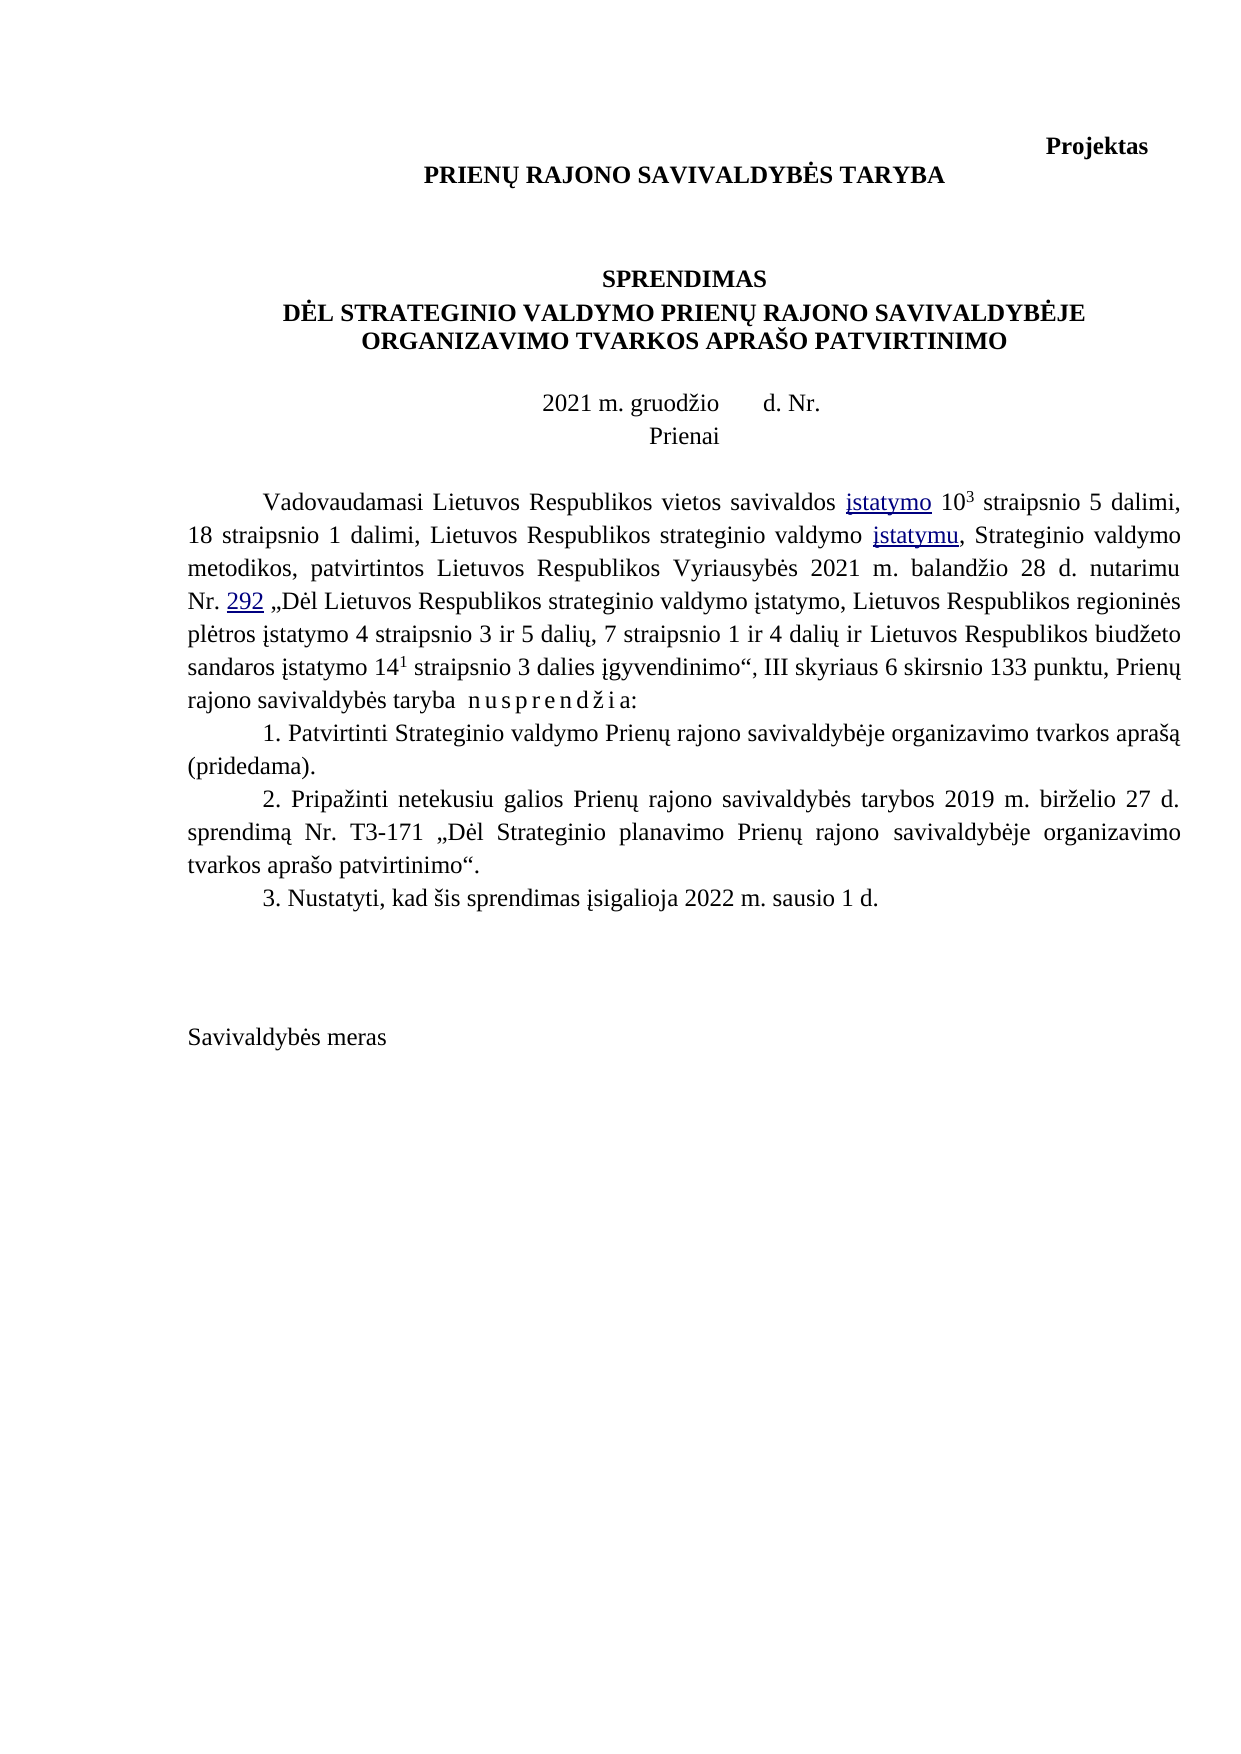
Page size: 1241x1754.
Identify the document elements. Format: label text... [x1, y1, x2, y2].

text Projektas [187, 131, 1181, 160]
text Savivaldybės meras [187, 1022, 1181, 1051]
text Prienai [187, 421, 1181, 450]
subtitle SPRENDIMAS [187, 264, 1181, 293]
text DĖL STRATEGINIO VALDYMO PRIENŲ RAJONO SAVIVALDYBĖJE ORGANIZAVIMO TVARKOS APRAŠO PATVIRTINIMO [187, 298, 1181, 355]
text 1. Patvirtinti Strateginio valdymo Prienų rajono savivaldybėje organizavimo tvarkos aprašą (pridedama). [187, 718, 1181, 780]
subtitle PRIENŲ RAJONO SAVIVALDYBĖS TARYBA [187, 160, 1181, 188]
text Vadovaudamasi Lietuvos Respublikos vietos savivaldos įstatymo 103 straipsnio 5 dalimi, 18 straipsnio 1 dalimi, Lietuvos Respublikos strateginio valdymo įstatymu, Strateginio valdymo metodikos, patvirtintos Lietuvos Respublikos Vyriausybės 2021 m. balandžio 28 d. nutarimu Nr. 292 „Dėl Lietuvos Respublikos strateginio valdymo įstatymo, Lietuvos Respublikos regioninės plėtros įstatymo 4 straipsnio 3 ir 5 dalių, 7 straipsnio 1 ir 4 dalių ir Lietuvos Respublikos biudžeto sandaros įstatymo 141 straipsnio 3 dalies įgyvendinimo“, III skyriaus 6 skirsnio 133 punktu, Prienų rajono savivaldybės taryba nusprendžia: [187, 487, 1181, 714]
text 3. Nustatyti, kad šis sprendimas įsigalioja 2022 m. sausio 1 d. [187, 883, 1181, 912]
text 2021 m. gruodžio d. Nr. [187, 388, 1181, 417]
text 2. Pripažinti netekusiu galios Prienų rajono savivaldybės tarybos 2019 m. birželio 27 d. sprendimą Nr. T3-171 „Dėl Strateginio planavimo Prienų rajono savivaldybėje organizavimo tvarkos aprašo patvirtinimo“. [187, 784, 1181, 879]
